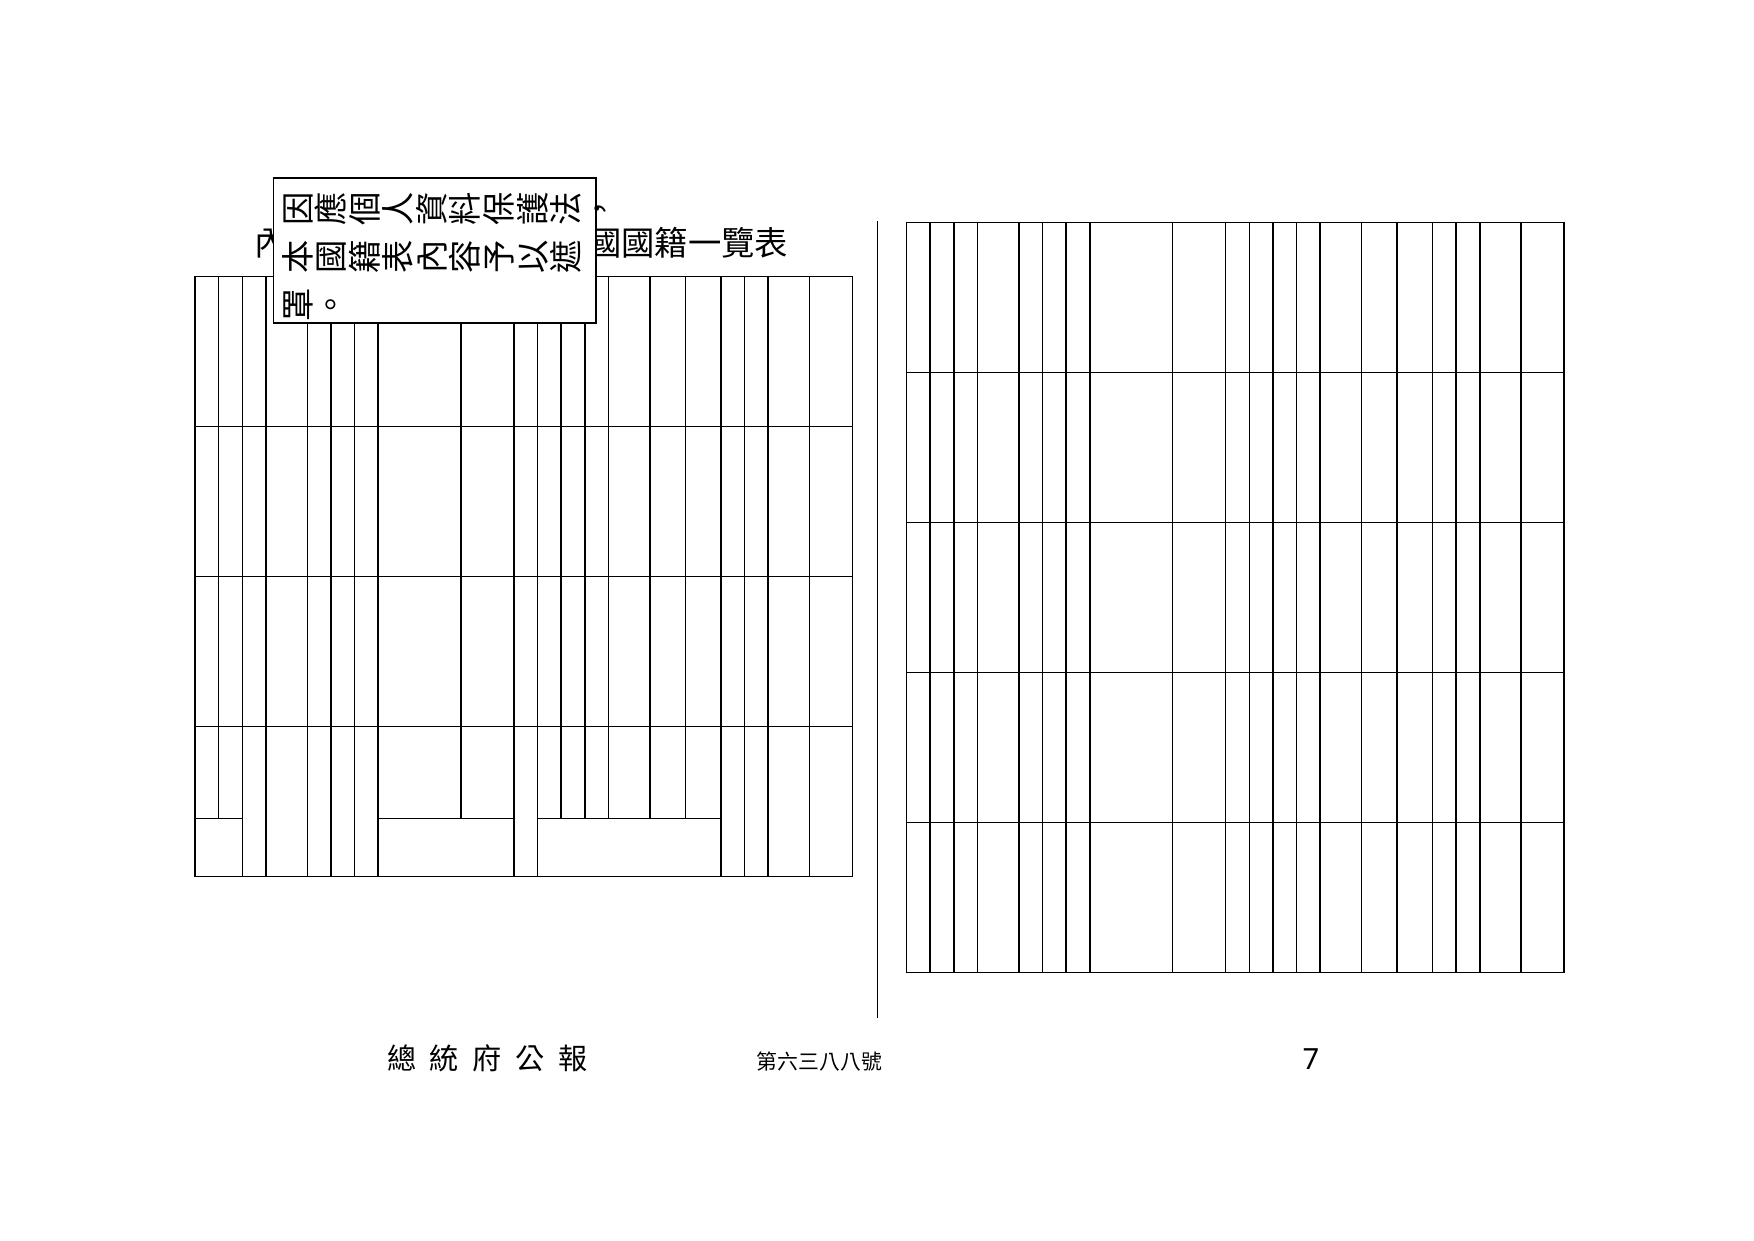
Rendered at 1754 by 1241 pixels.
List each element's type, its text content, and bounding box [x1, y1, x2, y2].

table_cell [462, 727, 513, 817]
table_header [243, 277, 265, 426]
table_cell [1067, 673, 1089, 822]
table_cell [978, 673, 1018, 822]
table_cell [810, 577, 852, 726]
table_cell [243, 427, 265, 576]
table_header [515, 324, 537, 426]
text 內政部核准取得中華民國國籍一覽表 [597, 222, 847, 263]
table_cell [931, 223, 953, 372]
table_cell [1250, 373, 1272, 522]
table_cell [196, 427, 218, 576]
table_cell [1067, 373, 1089, 522]
table_cell [538, 727, 560, 817]
table_cell [308, 427, 330, 576]
table_cell [1043, 223, 1065, 372]
table_header [332, 324, 354, 426]
text 內政部核准取得中華民國國籍一覽表 [195, 222, 273, 263]
table_cell [609, 577, 649, 726]
table_header [745, 277, 767, 426]
table_cell [196, 727, 218, 817]
table_header [769, 277, 809, 426]
table_cell [1522, 673, 1563, 822]
table_cell [1398, 373, 1432, 522]
table_cell [651, 577, 685, 726]
table_cell [745, 427, 767, 576]
table_header [562, 324, 584, 426]
table_cell [1522, 523, 1563, 672]
table_cell [1067, 523, 1089, 672]
table_cell [1226, 823, 1249, 972]
table_cell [562, 427, 584, 576]
table_cell [978, 823, 1018, 972]
table_cell [562, 727, 584, 817]
table_cell [355, 577, 377, 726]
table_cell [1297, 673, 1319, 822]
table_cell [1274, 823, 1296, 972]
table_cell [243, 577, 265, 726]
table_cell [1250, 673, 1272, 822]
table_header [219, 277, 242, 426]
table_cell [1457, 673, 1479, 822]
table_cell [955, 823, 977, 972]
table_cell [609, 727, 649, 817]
table_cell [1043, 523, 1065, 672]
table_cell [332, 577, 354, 726]
table_cell [686, 427, 720, 576]
table_cell [538, 577, 560, 726]
table_cell [931, 673, 953, 822]
table_cell [1297, 823, 1319, 972]
table_cell [562, 577, 584, 726]
table_cell [651, 727, 685, 817]
table_cell [1433, 523, 1455, 672]
table_header [538, 324, 560, 426]
table_cell [243, 727, 265, 876]
table_cell [1398, 523, 1432, 672]
table_cell [1173, 223, 1225, 372]
table_cell [810, 727, 852, 876]
table_cell [955, 523, 977, 672]
table_header [722, 277, 744, 426]
table_cell [1398, 823, 1432, 972]
table_cell [907, 223, 929, 372]
table_cell [1020, 223, 1042, 372]
table_cell [515, 577, 537, 726]
table_cell [586, 727, 608, 817]
table_header [267, 277, 307, 426]
table_cell [1091, 223, 1172, 372]
table_cell [1433, 223, 1455, 372]
table_cell [1043, 823, 1065, 972]
table_cell [1173, 673, 1225, 822]
table_cell [1250, 523, 1272, 672]
table_cell [308, 727, 330, 876]
table_cell [1091, 823, 1172, 972]
table_header [586, 277, 608, 426]
table_cell [686, 727, 720, 817]
table_cell [1173, 523, 1225, 672]
table_cell [219, 727, 242, 817]
table_cell [907, 373, 929, 522]
table_cell [1433, 673, 1455, 822]
table_cell [1321, 523, 1361, 672]
table_cell [1522, 223, 1563, 372]
table_cell [1274, 223, 1296, 372]
table_cell [1043, 673, 1065, 822]
table_cell [907, 673, 929, 822]
table_cell [1398, 673, 1432, 822]
table_cell [379, 727, 460, 817]
table_cell [978, 223, 1018, 372]
table_cell [722, 427, 744, 576]
table_cell [1321, 823, 1361, 972]
table_cell [1321, 373, 1361, 522]
table_cell [1226, 373, 1249, 522]
table_cell [332, 727, 354, 876]
table_header [196, 277, 218, 426]
table_cell [931, 823, 953, 972]
table_cell [810, 427, 852, 576]
table_cell [267, 727, 307, 876]
table_cell [745, 727, 767, 876]
table_cell [1173, 823, 1225, 972]
table_cell [379, 577, 460, 726]
table_cell [1067, 823, 1089, 972]
table_cell [1020, 823, 1042, 972]
table_header [379, 324, 460, 426]
table_cell [1043, 373, 1065, 522]
table_cell [462, 427, 513, 576]
table_cell [955, 373, 977, 522]
table_cell [1362, 223, 1396, 372]
table_header [686, 277, 720, 426]
table_cell [355, 727, 377, 876]
table_cell [196, 577, 218, 726]
table_cell [931, 523, 953, 672]
table_cell [931, 373, 953, 522]
table_cell [1250, 823, 1272, 972]
table_cell [1457, 523, 1479, 672]
table_cell [1020, 523, 1042, 672]
table_cell [267, 577, 307, 726]
table_cell [1226, 523, 1249, 672]
table_cell [1481, 223, 1520, 372]
table_cell [978, 373, 1018, 522]
table_cell [462, 577, 513, 726]
table_cell [1020, 373, 1042, 522]
table_cell [515, 727, 537, 876]
table_cell [1297, 373, 1319, 522]
table_cell [267, 427, 307, 576]
table_cell [196, 819, 242, 876]
table_cell [955, 223, 977, 372]
table_cell [1250, 223, 1272, 372]
table_cell [1226, 223, 1249, 372]
table_cell [745, 577, 767, 726]
table_cell [1274, 373, 1296, 522]
table_cell [308, 577, 330, 726]
table_cell [1457, 823, 1479, 972]
table_cell [1398, 223, 1432, 372]
table_cell [1481, 823, 1520, 972]
table_cell [1067, 223, 1089, 372]
table_cell [1321, 673, 1361, 822]
table_cell [332, 427, 354, 576]
table_cell [1274, 523, 1296, 672]
table_cell [1457, 223, 1479, 372]
table_header [355, 324, 377, 426]
table_cell [1457, 373, 1479, 522]
table_cell [1481, 373, 1520, 522]
table_cell [1321, 223, 1361, 372]
table_cell [379, 819, 513, 876]
table_cell [1433, 823, 1455, 972]
text 內政部核准取得中華民國國籍一覽表 [597, 231, 616, 254]
table_header [462, 324, 513, 426]
table_cell [1362, 523, 1396, 672]
table_cell [978, 523, 1018, 672]
table_cell [1173, 373, 1225, 522]
table_cell [686, 577, 720, 726]
table_cell [515, 427, 537, 576]
table_cell [538, 427, 560, 576]
table_cell [1522, 823, 1563, 972]
table_cell [1362, 373, 1396, 522]
table_cell [219, 427, 242, 576]
table_cell [1433, 373, 1455, 522]
table_cell [722, 577, 744, 726]
table_cell [722, 727, 744, 876]
table_cell [538, 819, 720, 876]
table_cell [1481, 673, 1520, 822]
table_header [651, 277, 685, 426]
table_cell [769, 727, 809, 876]
table_cell [586, 577, 608, 726]
table_cell [1362, 673, 1396, 822]
table_cell [1297, 223, 1319, 372]
table_cell [1020, 673, 1042, 822]
table_cell [907, 823, 929, 972]
table_cell [355, 427, 377, 576]
table_cell [955, 673, 977, 822]
table_cell [379, 427, 460, 576]
table_cell [769, 577, 809, 726]
table_header [609, 277, 649, 426]
table_cell [1481, 523, 1520, 672]
table_cell [907, 523, 929, 672]
table_cell [1091, 523, 1172, 672]
table_cell [1274, 673, 1296, 822]
table_cell [769, 427, 809, 576]
table_cell [1362, 823, 1396, 972]
table_cell [1091, 673, 1172, 822]
table_cell [651, 427, 685, 576]
table_header [810, 277, 852, 426]
table_cell [609, 427, 649, 576]
table_cell [1091, 373, 1172, 522]
table_cell [1297, 523, 1319, 672]
table_cell [586, 427, 608, 576]
table_cell [219, 577, 242, 726]
table_header [308, 324, 330, 426]
table_cell [1522, 373, 1563, 522]
table_cell [1226, 673, 1249, 822]
